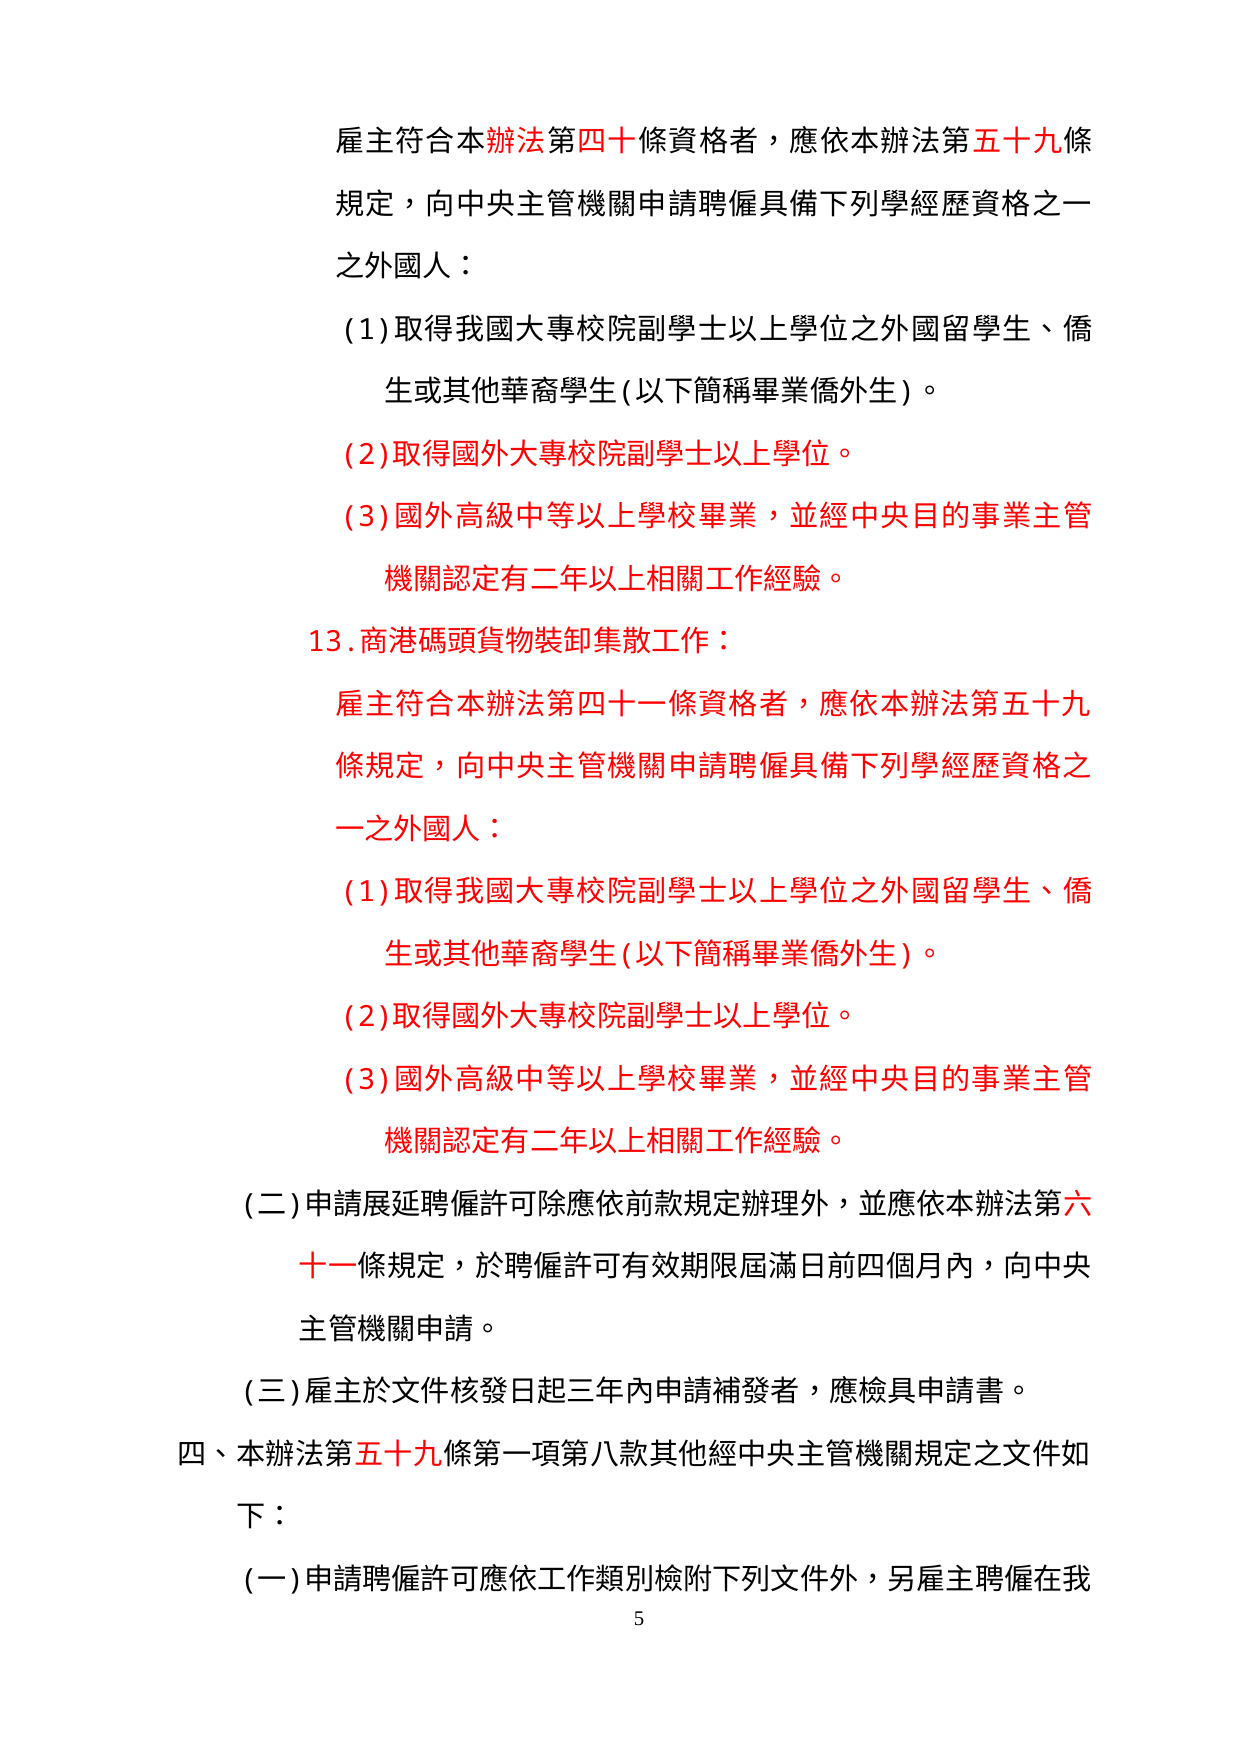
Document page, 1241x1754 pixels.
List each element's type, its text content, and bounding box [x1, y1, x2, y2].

text (1)取得我國大專校院副學士以上學位之外國留學生、僑生或其他華裔學生(以下簡稱畢業僑外生)。 [340, 847, 1092, 972]
text (三)雇主於文件核發日起三年內申請補發者，應檢具申請書。 [240, 1347, 1092, 1410]
text (1)取得我國大專校院副學士以上學位之外國留學生、僑生或其他華裔學生(以下簡稱畢業僑外生)。 [340, 285, 1092, 410]
text (二)申請展延聘僱許可除應依前款規定辦理外，並應依本辦法第六十一條規定，於聘僱許可有效期限屆滿日前四個月內，向中央主管機關申請。 [240, 1160, 1092, 1347]
text 雇主符合本辦法第四十條資格者，應依本辦法第五十九條規定，向中央主管機關申請聘僱具備下列學經歷資格之一之外國人： [335, 97, 1092, 285]
text 雇主符合本辦法第四十一條資格者，應依本辦法第五十九條規定，向中央主管機關申請聘僱具備下列學經歷資格之一之外國人： [335, 660, 1092, 847]
text (2)取得國外大專校院副學士以上學位。 [340, 972, 1092, 1035]
text 四、本辦法第五十九條第一項第八款其他經中央主管機關規定之文件如下： [177, 1410, 1092, 1535]
text (3)國外高級中等以上學校畢業，並經中央目的事業主管機關認定有二年以上相關工作經驗。 [340, 472, 1092, 597]
text (3)國外高級中等以上學校畢業，並經中央目的事業主管機關認定有二年以上相關工作經驗。 [340, 1035, 1092, 1160]
text (一)申請聘僱許可應依工作類別檢附下列文件外，另雇主聘僱在我 [240, 1535, 1092, 1597]
text (2)取得國外大專校院副學士以上學位。 [340, 410, 1092, 472]
text 13.商港碼頭貨物裝卸集散工作： [307, 597, 1092, 660]
